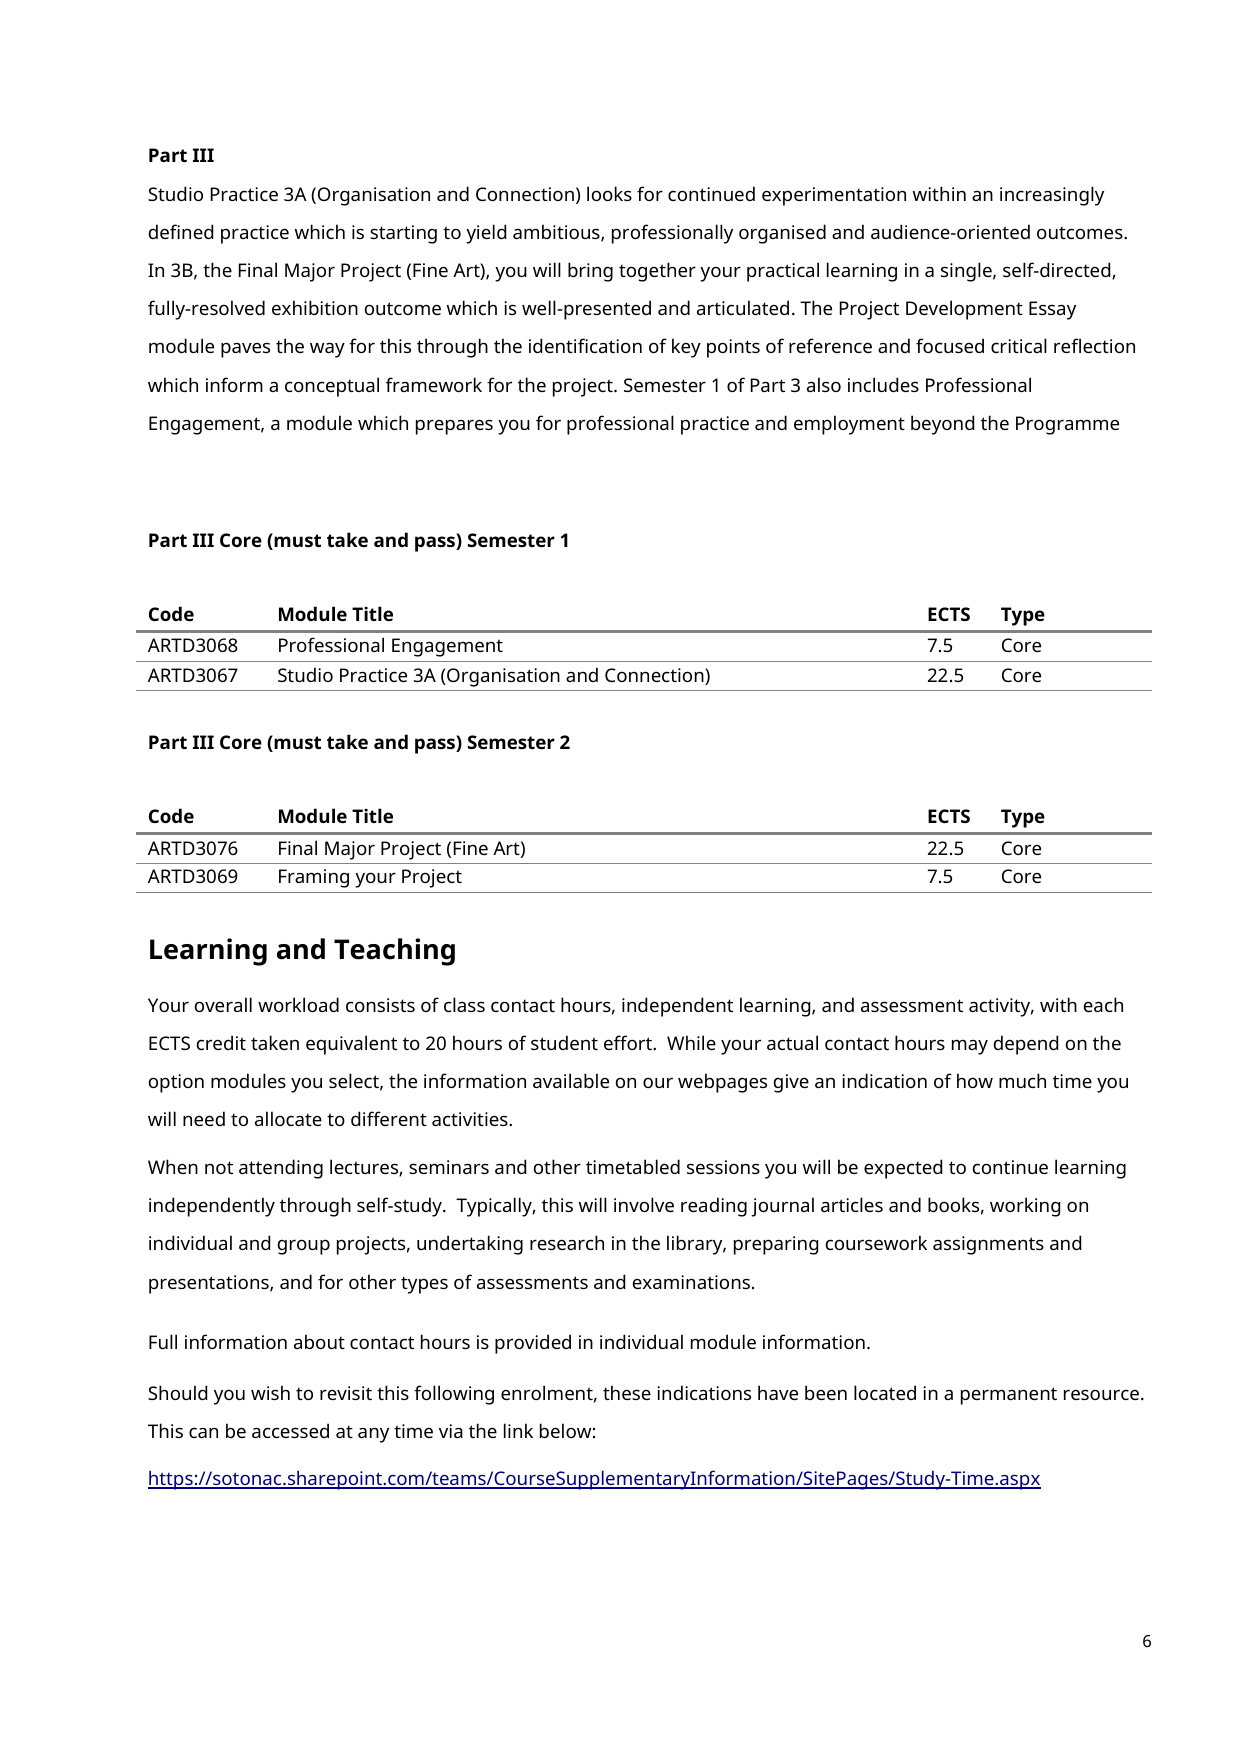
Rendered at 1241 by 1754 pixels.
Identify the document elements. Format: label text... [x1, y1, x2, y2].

table_cell Part III Core (must take and pass) Semester 2 [136, 691, 1152, 804]
table_cell Module Title [266, 804, 916, 832]
table_cell ARTD3067 [136, 662, 266, 690]
text When not attending lectures, seminars and other timetabled sessions you will be expected to continue learning independently through self-study. Typically, this will involve reading journal articles and books, working on individual and group projects, undertaking research in the library, preparing coursework assignments and presentations, and for other types of assessments and examinations. [148, 1154, 1152, 1294]
table_cell Core [989, 633, 1152, 661]
table_cell Part III Core (must take and pass) Semester 1 [136, 489, 1152, 602]
table_cell Framing your Project [266, 864, 916, 892]
table_cell Core [989, 864, 1152, 892]
table_cell Final Major Project (Fine Art) [266, 835, 916, 863]
table_cell ARTD3076 [136, 835, 266, 863]
table_cell Code [136, 602, 266, 630]
table_cell Module Title [266, 602, 916, 630]
table_cell Core [989, 835, 1152, 863]
table_cell ECTS [916, 602, 989, 630]
text https://sotonac.sharepoint.com/teams/CourseSupplementaryInformation/SitePages/Study-Time.aspx [148, 1466, 1152, 1491]
table_cell Core [989, 662, 1152, 690]
table_cell Type [989, 804, 1152, 832]
table_cell ECTS [916, 804, 989, 832]
table_cell Professional Engagement [266, 633, 916, 661]
subtitle Learning and Teaching [148, 930, 1152, 967]
table_cell 22.5 [916, 835, 989, 863]
table_cell 7.5 [916, 633, 989, 661]
text Full information about contact hours is provided in individual module information. [148, 1329, 1152, 1354]
table_cell ARTD3069 [136, 864, 266, 892]
table_cell 7.5 [916, 864, 989, 892]
table_cell Part III Studio Practice 3A (Organisation and Connection) looks for continued experimentation within an increasingly defined practice which is starting to yield ambitious, professionally organised and audience-oriented outcomes. In 3B, the Final Major Project (Fine Art), you will bring together your practical learning in a single, self-directed, fully-resolved exhibition outcome which is well-presented and articulated. The Project Development Essay module paves the way for this through the identification of key points of reference and focused critical reflection which inform a conceptual framework for the project. Semester 1 of Part 3 also includes Professional Engagement, a module which prepares you for professional practice and employment beyond the Programme [136, 104, 1152, 489]
table_cell Studio Practice 3A (Organisation and Connection) [266, 662, 916, 690]
table_cell Type [989, 602, 1152, 630]
table_cell Code [136, 804, 266, 832]
text Should you wish to revisit this following enrolment, these indications have been located in a permanent resource. This can be accessed at any time via the link below: [148, 1380, 1152, 1443]
table_cell ARTD3068 [136, 633, 266, 661]
text Your overall workload consists of class contact hours, independent learning, and assessment activity, with each ECTS credit taken equivalent to 20 hours of student effort. While your actual contact hours may depend on the option modules you select, the information available on our webpages give an indication of how much time you will need to allocate to different activities. [148, 992, 1152, 1132]
table_cell 22.5 [916, 662, 989, 690]
